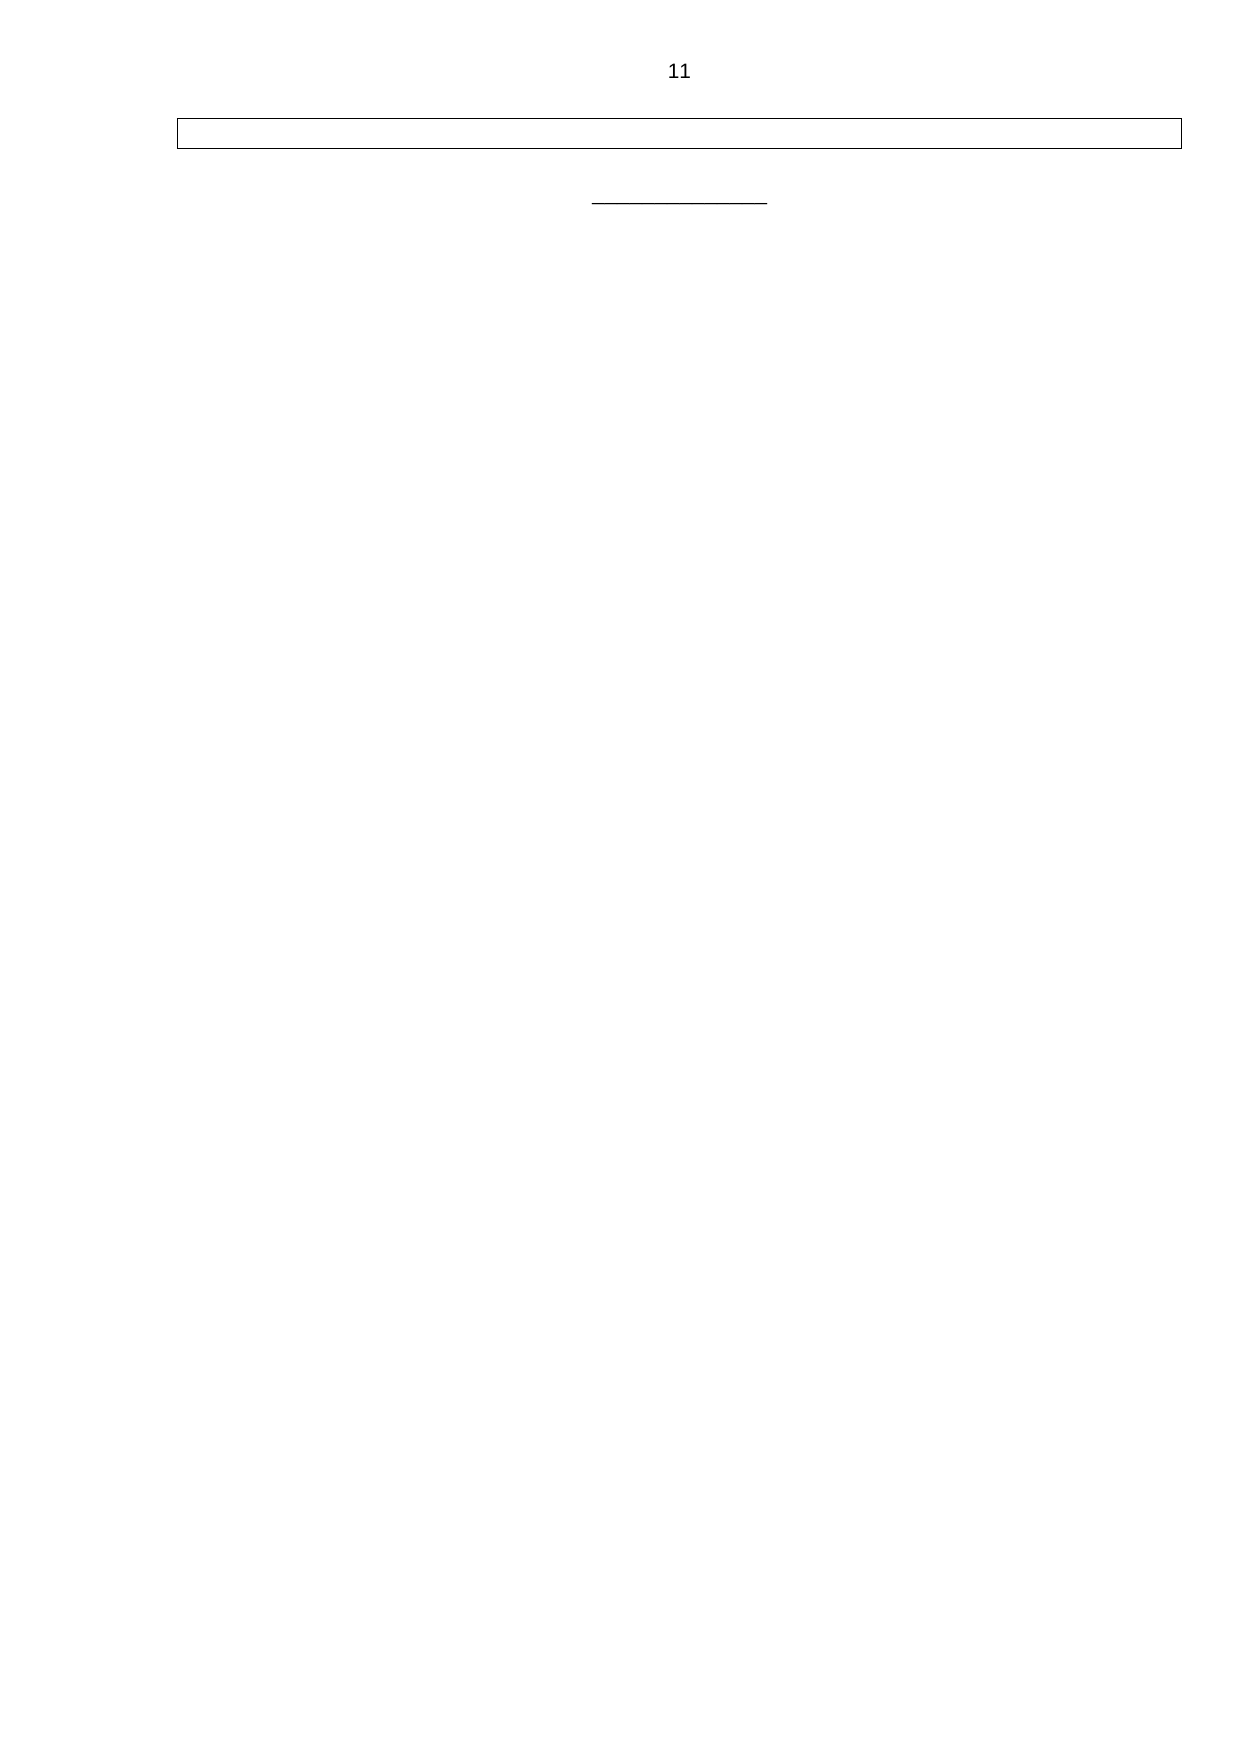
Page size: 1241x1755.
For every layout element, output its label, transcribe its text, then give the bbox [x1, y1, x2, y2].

text ______________ [177, 178, 1181, 206]
table_cell [178, 119, 1181, 148]
